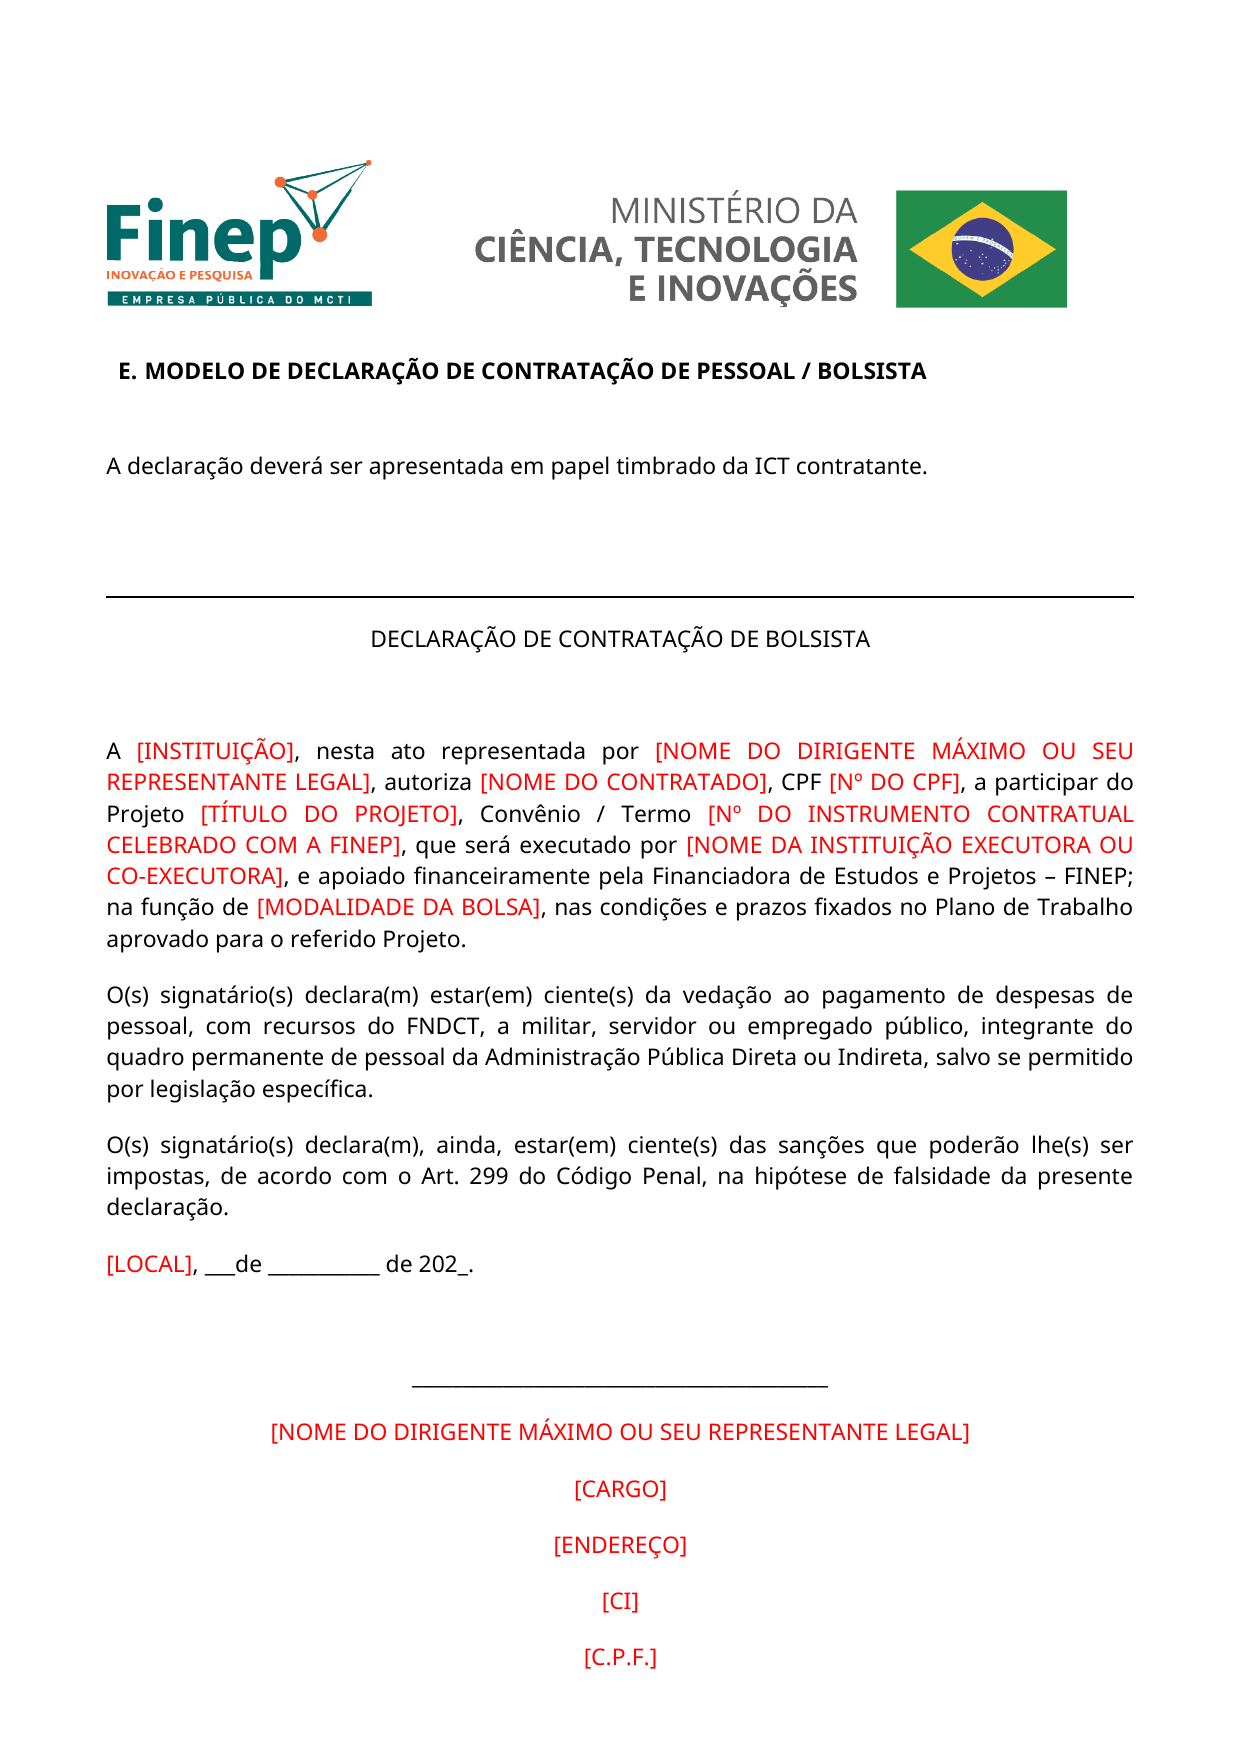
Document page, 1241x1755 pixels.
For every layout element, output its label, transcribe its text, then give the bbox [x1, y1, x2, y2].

text [CI] [106, 1585, 1134, 1616]
text A declaração deverá ser apresentada em papel timbrado da ICT contratante. [106, 450, 1134, 481]
text [C.P.F.] [106, 1641, 1134, 1673]
text _________________________________________ [106, 1360, 1134, 1391]
text [LOCAL], ___de ___________ de 202_. [106, 1248, 1134, 1279]
text [NOME DO DIRIGENTE MÁXIMO OU SEU REPRESENTANTE LEGAL] [106, 1416, 1134, 1448]
text A [INSTITUIÇÃO], nesta ato representada por [NOME DO DIRIGENTE MÁXIMO OU SEU REPRESENTANTE LEGAL], autoriza [NOME DO CONTRATADO], CPF [Nº DO CPF], a participar do Projeto [TÍTULO DO PROJETO], Convênio / Termo [Nº DO INSTRUMENTO CONTRATUAL CELEBRADO COM A FINEP], que será executado por [NOME DA INSTITUIÇÃO EXECUTORA OU CO-EXECUTORA], e apoiado financeiramente pela Financiadora de Estudos e Projetos – FINEP; na função de [MODALIDADE DA BOLSA], nas condições e prazos fixados no Plano de Trabalho aprovado para o referido Projeto. [106, 735, 1134, 954]
text O(s) signatário(s) declara(m), ainda, estar(em) ciente(s) das sanções que poderão lhe(s) ser impostas, de acordo com o Art. 299 do Código Penal, na hipótese de falsidade da presente declaração. [106, 1129, 1134, 1223]
text [ENDEREÇO] [106, 1529, 1134, 1560]
text O(s) signatário(s) declara(m) estar(em) ciente(s) da vedação ao pagamento de despesas de pessoal, com recursos do FNDCT, a militar, servidor ou empregado público, integrante do quadro permanente de pessoal da Administração Pública Direta ou Indireta, salvo se permitido por legislação específica. [106, 979, 1134, 1104]
text E. MODELO DE DECLARAÇÃO DE CONTRATAÇÃO DE PESSOAL / BOLSISTA [118, 355, 1134, 386]
text DECLARAÇÃO DE CONTRATAÇÃO DE BOLSISTA [106, 623, 1134, 654]
text [CARGO] [106, 1473, 1134, 1504]
